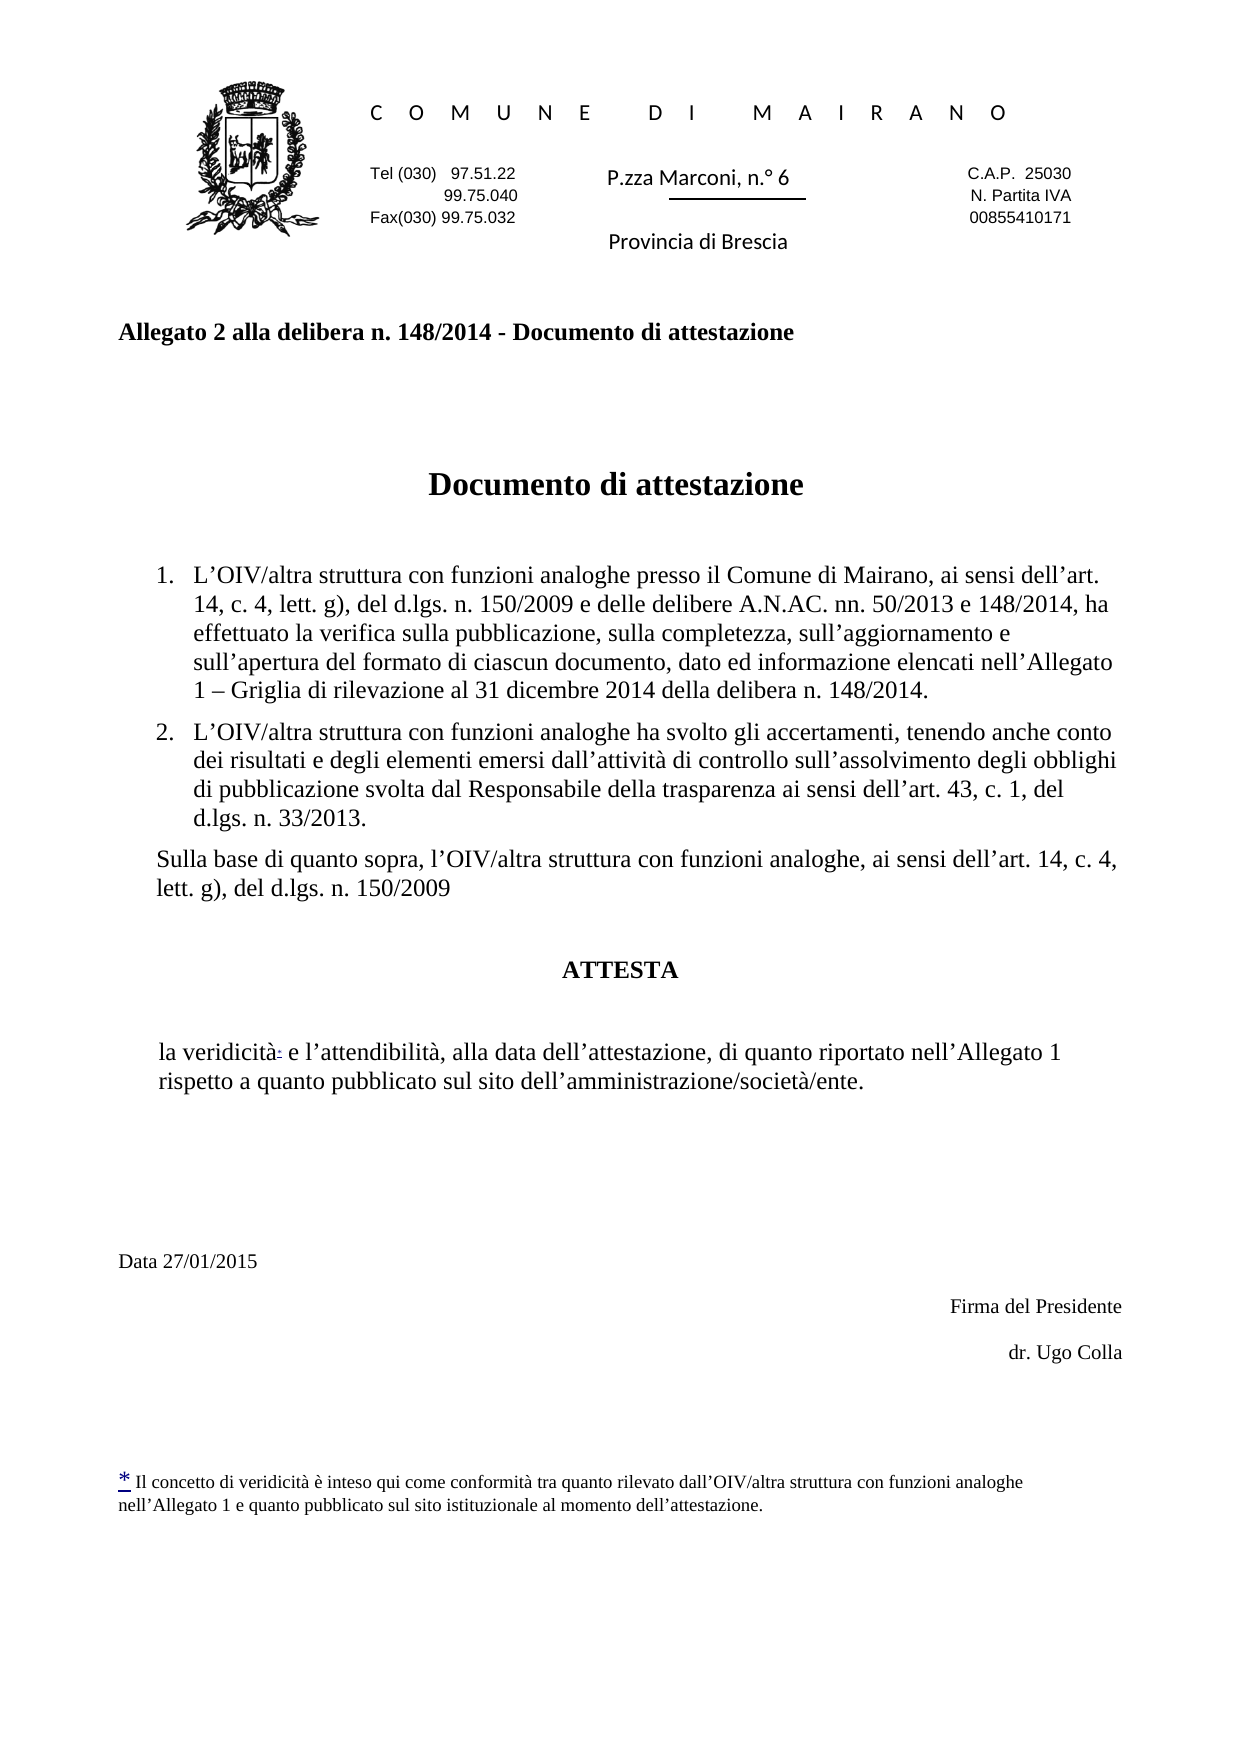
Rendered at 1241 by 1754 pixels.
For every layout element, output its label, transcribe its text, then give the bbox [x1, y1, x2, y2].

picture [151, 56, 352, 256]
text Documento di attestazione [118, 464, 1122, 503]
list L’OIV/altra struttura con funzioni analoghe presso il Comune di Mairano, ai sensi dell’art. 14, c. 4, lett. g), del d.lgs. n. 150/2009 e delle delibere A.N.AC. nn. 50/2013 e 148/2014, ha effettuato la verifica sulla pubblicazione, sulla completezza, sull’aggiornamento e sull’apertura del formato di ciascun documento, dato ed informazione elencati nell’Allegato 1 – Griglia di rilevazione al 31 dicembre 2014 della delibera n. 148/2014. [156, 561, 1122, 704]
list L’OIV/altra struttura con funzioni analoghe ha svolto gli accertamenti, tenendo anche conto dei risultati e degli elementi emersi dall’attività di controllo sull’assolvimento degli obblighi di pubblicazione svolta dal Responsabile della trasparenza ai sensi dell’art. 43, c. 1, del d.lgs. n. 33/2013. [156, 717, 1122, 832]
text dr. Ugo Colla [118, 1331, 1122, 1364]
text la veridicità* e l’attendibilità, alla data dell’attestazione, di quanto riportato nell’Allegato 1 rispetto a quanto pubblicato sul sito dell’amministrazione/società/ente. [158, 1037, 1122, 1095]
text ATTESTA [118, 955, 1122, 984]
text Data 27/01/2015 [118, 1239, 1122, 1273]
text * Il concetto di veridicità è inteso qui come conformità tra quanto rilevato dall’OIV/altra struttura con funzioni analoghe nell’Allegato 1 e quanto pubblicato sul sito istituzionale al momento dell’attestazione. [118, 1465, 1122, 1516]
text Firma del Presidente [118, 1285, 1122, 1318]
text Sulla base di quanto sopra, l’OIV/altra struttura con funzioni analoghe, ai sensi dell’art. 14, c. 4, lett. g), del d.lgs. n. 150/2009 [156, 844, 1122, 902]
text Allegato 2 alla delibera n. 148/2014 - Documento di attestazione [118, 317, 1122, 346]
